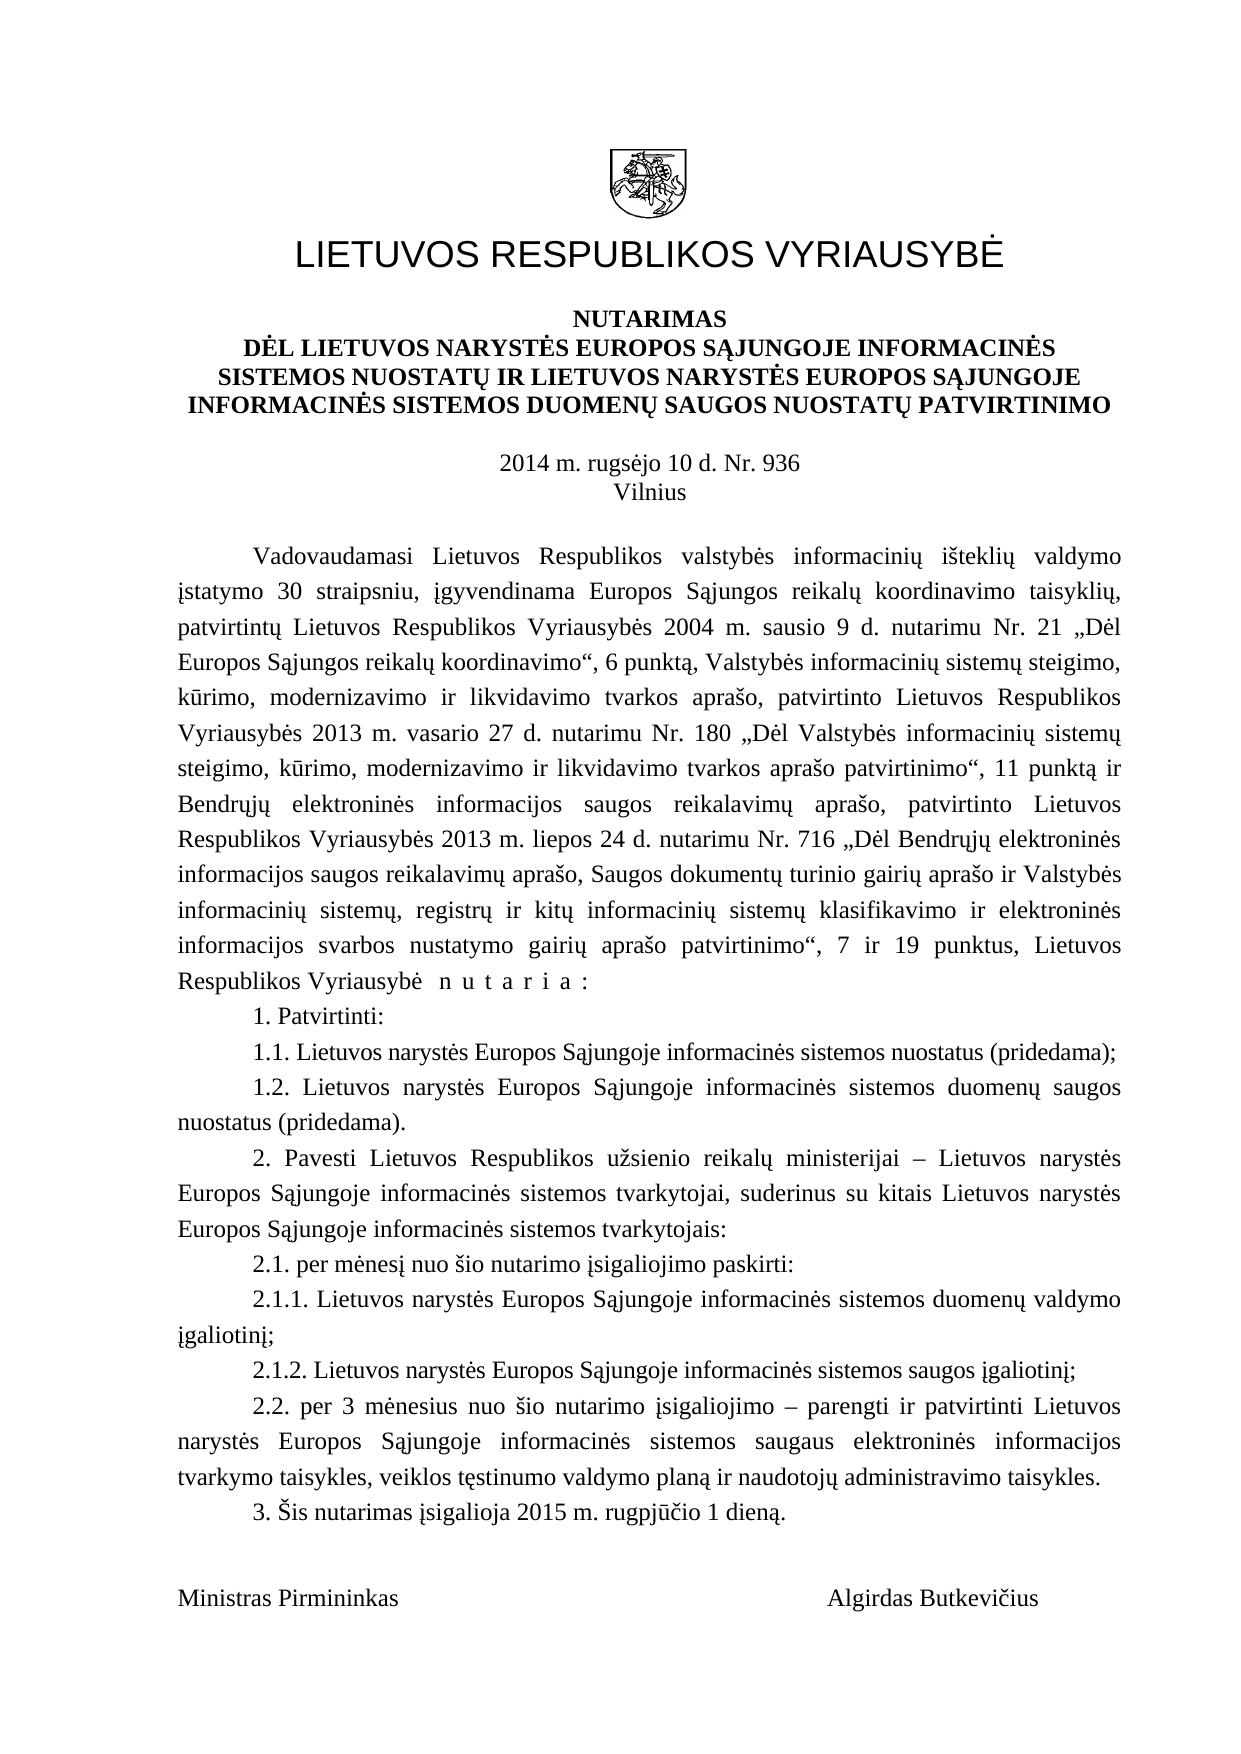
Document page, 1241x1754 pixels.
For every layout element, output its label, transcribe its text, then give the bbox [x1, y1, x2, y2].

text Vadovaudamasi Lietuvos Respublikos valstybės informacinių išteklių valdymo įstatymo 30 straipsniu, įgyvendinama Europos Sąjungos reikalų koordinavimo taisyklių, patvirtintų Lietuvos Respublikos Vyriausybės 2004 m. sausio 9 d. nutarimu Nr. 21 „Dėl Europos Sąjungos reikalų koordinavimo“, 6 punktą, Valstybės informacinių sistemų steigimo, kūrimo, modernizavimo ir likvidavimo tvarkos aprašo, patvirtinto Lietuvos Respublikos Vyriausybės 2013 m. vasario 27 d. nutarimu Nr. 180 „Dėl Valstybės informacinių sistemų steigimo, kūrimo, modernizavimo ir likvidavimo tvarkos aprašo patvirtinimo“, 11 punktą ir Bendrųjų elektroninės informacijos saugos reikalavimų aprašo, patvirtinto Lietuvos Respublikos Vyriausybės 2013 m. liepos 24 d. nutarimu Nr. 716 „Dėl Bendrųjų elektroninės informacijos saugos reikalavimų aprašo, Saugos dokumentų turinio gairių aprašo ir Valstybės informacinių sistemų, registrų ir kitų informacinių sistemų klasifikavimo ir elektroninės informacijos svarbos nustatymo gairių aprašo patvirtinimo“, 7 ir 19 punktus, Lietuvos Respublikos Vyriausybė nutaria: [177, 534, 1122, 994]
text 1. Patvirtinti: [177, 994, 1122, 1030]
text 3. Šis nutarimas įsigalioja 2015 m. rugpjūčio 1 dieną. [177, 1490, 1122, 1526]
text 2.2. per 3 mėnesius nuo šio nutarimo įsigaliojimo – parengti ir patvirtinti Lietuvos narystės Europos Sąjungoje informacinės sistemos saugaus elektroninės informacijos tvarkymo taisykles, veiklos tęstinumo valdymo planą ir naudotojų administravimo taisykles. [177, 1384, 1122, 1490]
text 2.1. per mėnesį nuo šio nutarimo įsigaliojimo paskirti: [177, 1242, 1122, 1278]
text 2014 m. rugsėjo 10 d. Nr. 936 Vilnius [177, 448, 1122, 505]
text 2.1.2. Lietuvos narystės Europos Sąjungoje informacinės sistemos saugos įgaliotinį; [177, 1349, 1122, 1384]
text 1.2. Lietuvos narystės Europos Sąjungoje informacinės sistemos duomenų saugos nuostatus (pridedama). [177, 1065, 1122, 1136]
text 2. Pavesti Lietuvos Respublikos užsienio reikalų ministerijai – Lietuvos narystės Europos Sąjungoje informacinės sistemos tvarkytojai, suderinus su kitais Lietuvos narystės Europos Sąjungoje informacinės sistemos tvarkytojais: [177, 1136, 1122, 1242]
text 1.1. Lietuvos narystės Europos Sąjungoje informacinės sistemos nuostatus (pridedama); [177, 1030, 1122, 1065]
text Lietuvos Respublikos Vyriausybė [177, 232, 1122, 275]
text nutarimas [177, 304, 1122, 333]
text Dėl LIETUVOS NARYSTĖS EUROPOS SĄJUNGOJE INFORMACINĖS SISTEMOS NUOSTATŲ IR LIETUVOS NARYSTĖS EUROPOS SĄJUNGOJE INFORMACINĖS SISTEMOS DUOMENŲ SAUGOS NUOSTATŲ PATVIRTINIMO [177, 333, 1122, 419]
text Ministras Pirmininkas Algirdas Butkevičius [177, 1583, 1122, 1612]
text 2.1.1. Lietuvos narystės Europos Sąjungoje informacinės sistemos duomenų valdymo įgaliotinį; [177, 1278, 1122, 1349]
